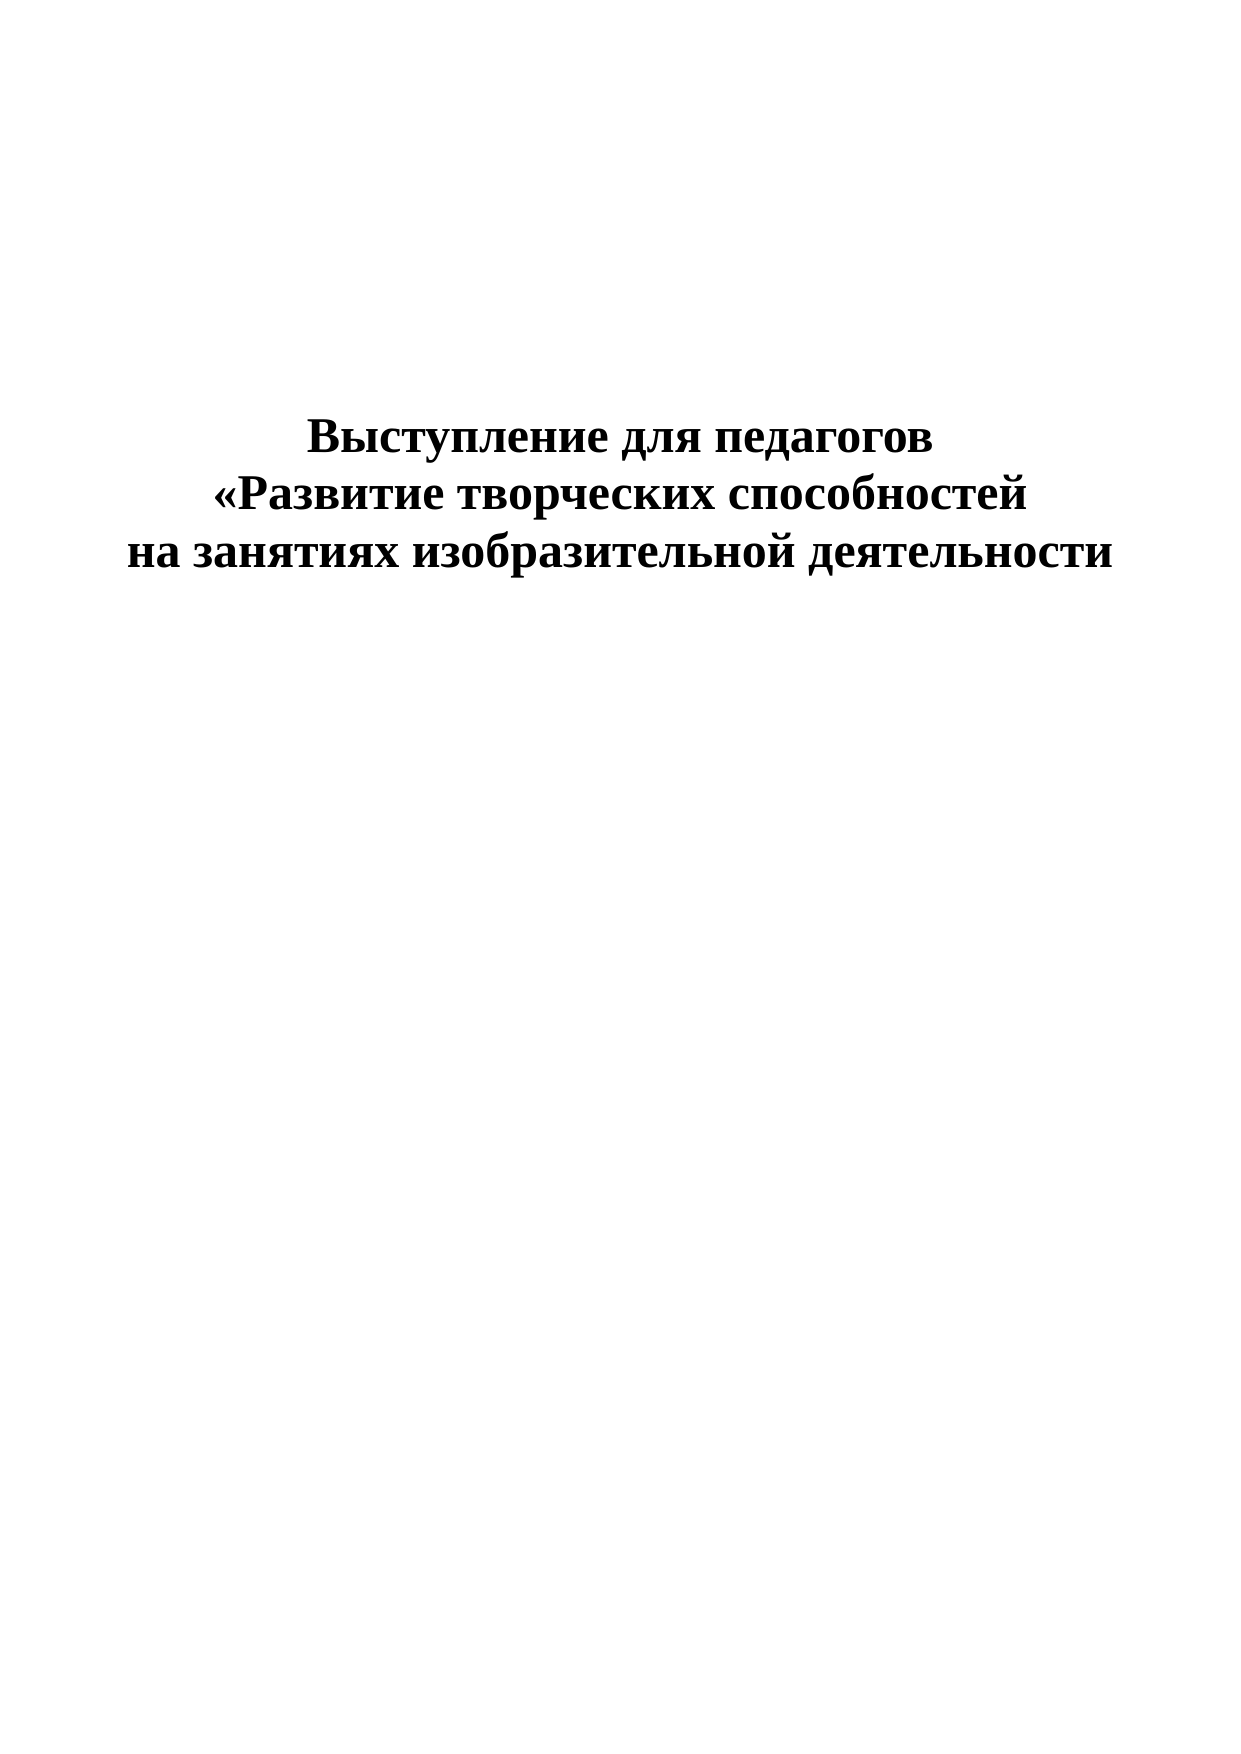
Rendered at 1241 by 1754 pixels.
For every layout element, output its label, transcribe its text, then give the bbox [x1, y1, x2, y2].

text «Развитие творческих способностей [118, 463, 1122, 521]
text на занятиях изобразительной деятельности [118, 521, 1122, 578]
text Выступление для педагогов [118, 406, 1122, 463]
